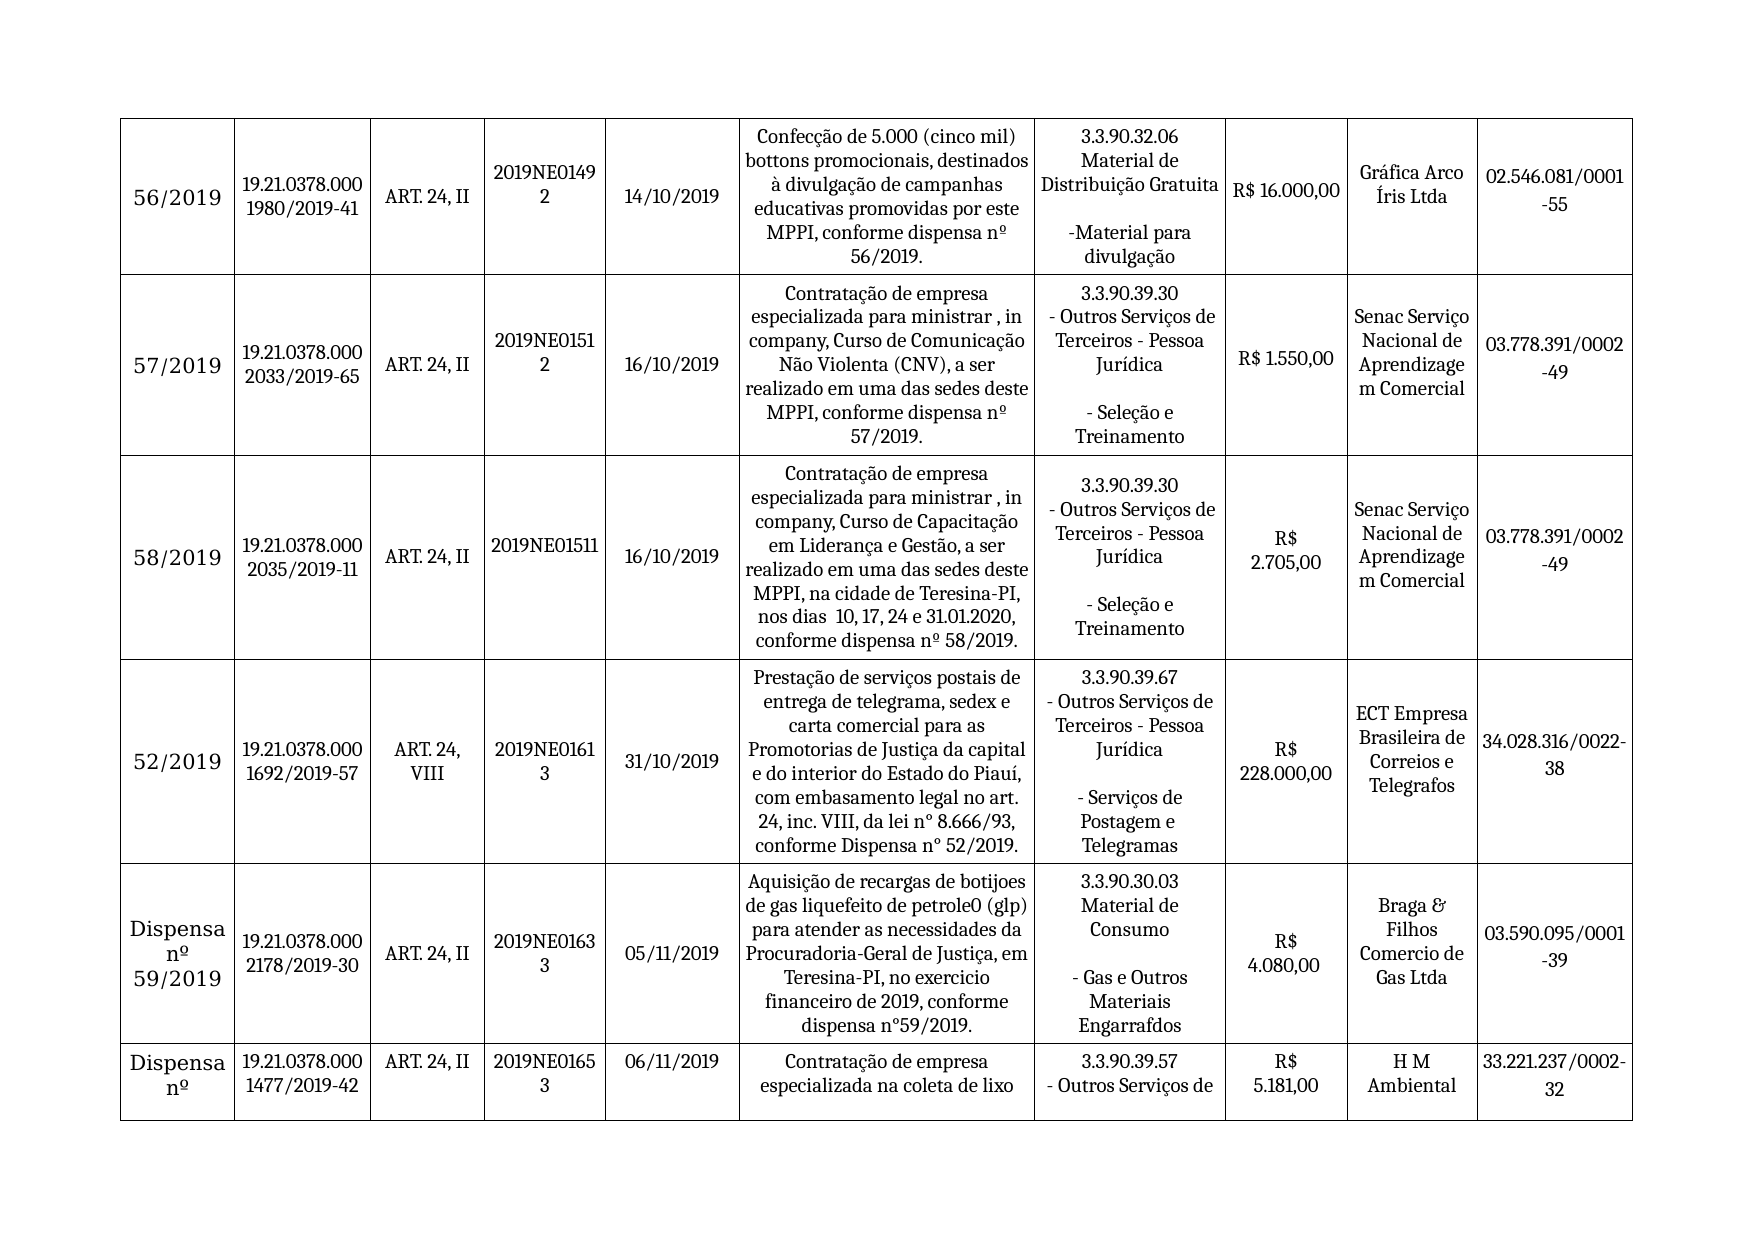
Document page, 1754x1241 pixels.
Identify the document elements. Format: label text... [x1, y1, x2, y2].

table_cell 19.21.0378.0001980/2019-41 [235, 119, 370, 274]
table_cell 2019NE01633 [485, 864, 605, 1043]
table_cell Contratação de empresa especializada na coleta de lixo [740, 1044, 1034, 1119]
table_cell 58/2019 [121, 456, 234, 659]
table_cell ART. 24, II [371, 275, 484, 454]
table_cell 2019NE01653 [485, 1044, 605, 1119]
table_cell ECT Empresa Brasileira de Correios e Telegrafos [1348, 660, 1477, 863]
table_cell 05/11/2019 [606, 864, 739, 1043]
table_cell 3.3.90.39.30 - Outros Serviços de Terceiros - Pessoa Jurídica - Seleção e Treinamento [1035, 456, 1225, 659]
table_cell 19.21.0378.0002035/2019-11 [235, 456, 370, 659]
table_cell Senac Serviço Nacional de Aprendizagem Comercial [1348, 456, 1477, 659]
table_cell 16/10/2019 [606, 456, 739, 659]
table_cell Dispensa nº [121, 1044, 234, 1119]
table_cell 52/2019 [121, 660, 234, 863]
table_cell 03.778.391/0002-49 [1478, 456, 1632, 659]
table_cell ART. 24, II [371, 119, 484, 274]
table_cell 19.21.0378.0001692/2019-57 [235, 660, 370, 863]
table_cell H M Ambiental [1348, 1044, 1477, 1119]
table_cell Senac Serviço Nacional de Aprendizagem Comercial [1348, 275, 1477, 454]
table_cell Braga & Filhos Comercio de Gas Ltda [1348, 864, 1477, 1043]
table_cell 19.21.0378.0002178/2019-30 [235, 864, 370, 1043]
table_cell 06/11/2019 [606, 1044, 739, 1119]
table_cell 02.546.081/0001-55 [1478, 119, 1632, 274]
table_cell Confecção de 5.000 (cinco mil) bottons promocionais, destinados à divulgação de campanhas educativas promovidas por este MPPI, conforme dispensa nº 56/2019. [740, 119, 1034, 274]
table_cell ART. 24, II [371, 456, 484, 659]
table_cell Aquisição de recargas de botijoes de gas liquefeito de petrole0 (glp) para atender as necessidades da Procuradoria-Geral de Justiça, em Teresina-PI, no exercicio financeiro de 2019, conforme dispensa n°59/2019. [740, 864, 1034, 1043]
table_cell 57/2019 [121, 275, 234, 454]
table_cell 3.3.90.30.03 Material de Consumo - Gas e Outros Materiais Engarrafdos [1035, 864, 1225, 1043]
table_cell 19.21.0378.0002033/2019-65 [235, 275, 370, 454]
table_cell R$ 2.705,00 [1226, 456, 1347, 659]
table_cell 31/10/2019 [606, 660, 739, 863]
table_cell R$ 228.000,00 [1226, 660, 1347, 863]
table_cell Contratação de empresa especializada para ministrar , in company, Curso de Comunicação Não Violenta (CNV), a ser realizado em uma das sedes deste MPPI, conforme dispensa nº 57/2019. [740, 275, 1034, 454]
table_cell 3.3.90.39.30 - Outros Serviços de Terceiros - Pessoa Jurídica - Seleção e Treinamento [1035, 275, 1225, 454]
table_cell ART. 24, II [371, 864, 484, 1043]
table_cell 2019NE01512 [485, 275, 605, 454]
table_cell 3.3.90.39.67 - Outros Serviços de Terceiros - Pessoa Jurídica - Serviços de Postagem e Telegramas [1035, 660, 1225, 863]
table_cell Dispensa nº 59/2019 [121, 864, 234, 1043]
table_cell ART. 24, II [371, 1044, 484, 1119]
table_cell 2019NE01492 [485, 119, 605, 274]
table_cell 56/2019 [121, 119, 234, 274]
table_cell R$ 16.000,00 [1226, 119, 1347, 274]
table_cell 19.21.0378.0001477/2019-42 [235, 1044, 370, 1119]
table_cell 03.590.095/0001-39 [1478, 864, 1632, 1043]
table_cell R$ 1.550,00 [1226, 275, 1347, 454]
table_cell 16/10/2019 [606, 275, 739, 454]
table_cell ART. 24, VIII [371, 660, 484, 863]
table_cell Gráfica Arco Íris Ltda [1348, 119, 1477, 274]
table_cell R$ 4.080,00 [1226, 864, 1347, 1043]
table_cell 2019NE01511 [485, 456, 605, 659]
table_cell 3.3.90.32.06 Material de Distribuição Gratuita -Material para divulgação [1035, 119, 1225, 274]
table_cell Prestação de serviços postais de entrega de telegrama, sedex e carta comercial para as Promotorias de Justiça da capital e do interior do Estado do Piauí, com embasamento legal no art. 24, inc. VIII, da lei n° 8.666/93, conforme Dispensa n° 52/2019. [740, 660, 1034, 863]
table_cell 14/10/2019 [606, 119, 739, 274]
table_cell 03.778.391/0002-49 [1478, 275, 1632, 454]
table_cell 3.3.90.39.57 - Outros Serviços de [1035, 1044, 1225, 1119]
table_cell Contratação de empresa especializada para ministrar , in company, Curso de Capacitação em Liderança e Gestão, a ser realizado em uma das sedes deste MPPI, na cidade de Teresina-PI, nos dias 10, 17, 24 e 31.01.2020, conforme dispensa nº 58/2019. [740, 456, 1034, 659]
table_cell 33.221.237/0002-32 [1478, 1044, 1632, 1119]
table_cell 34.028.316/0022-38 [1478, 660, 1632, 863]
table_cell 2019NE01613 [485, 660, 605, 863]
table_cell R$ 5.181,00 [1226, 1044, 1347, 1119]
